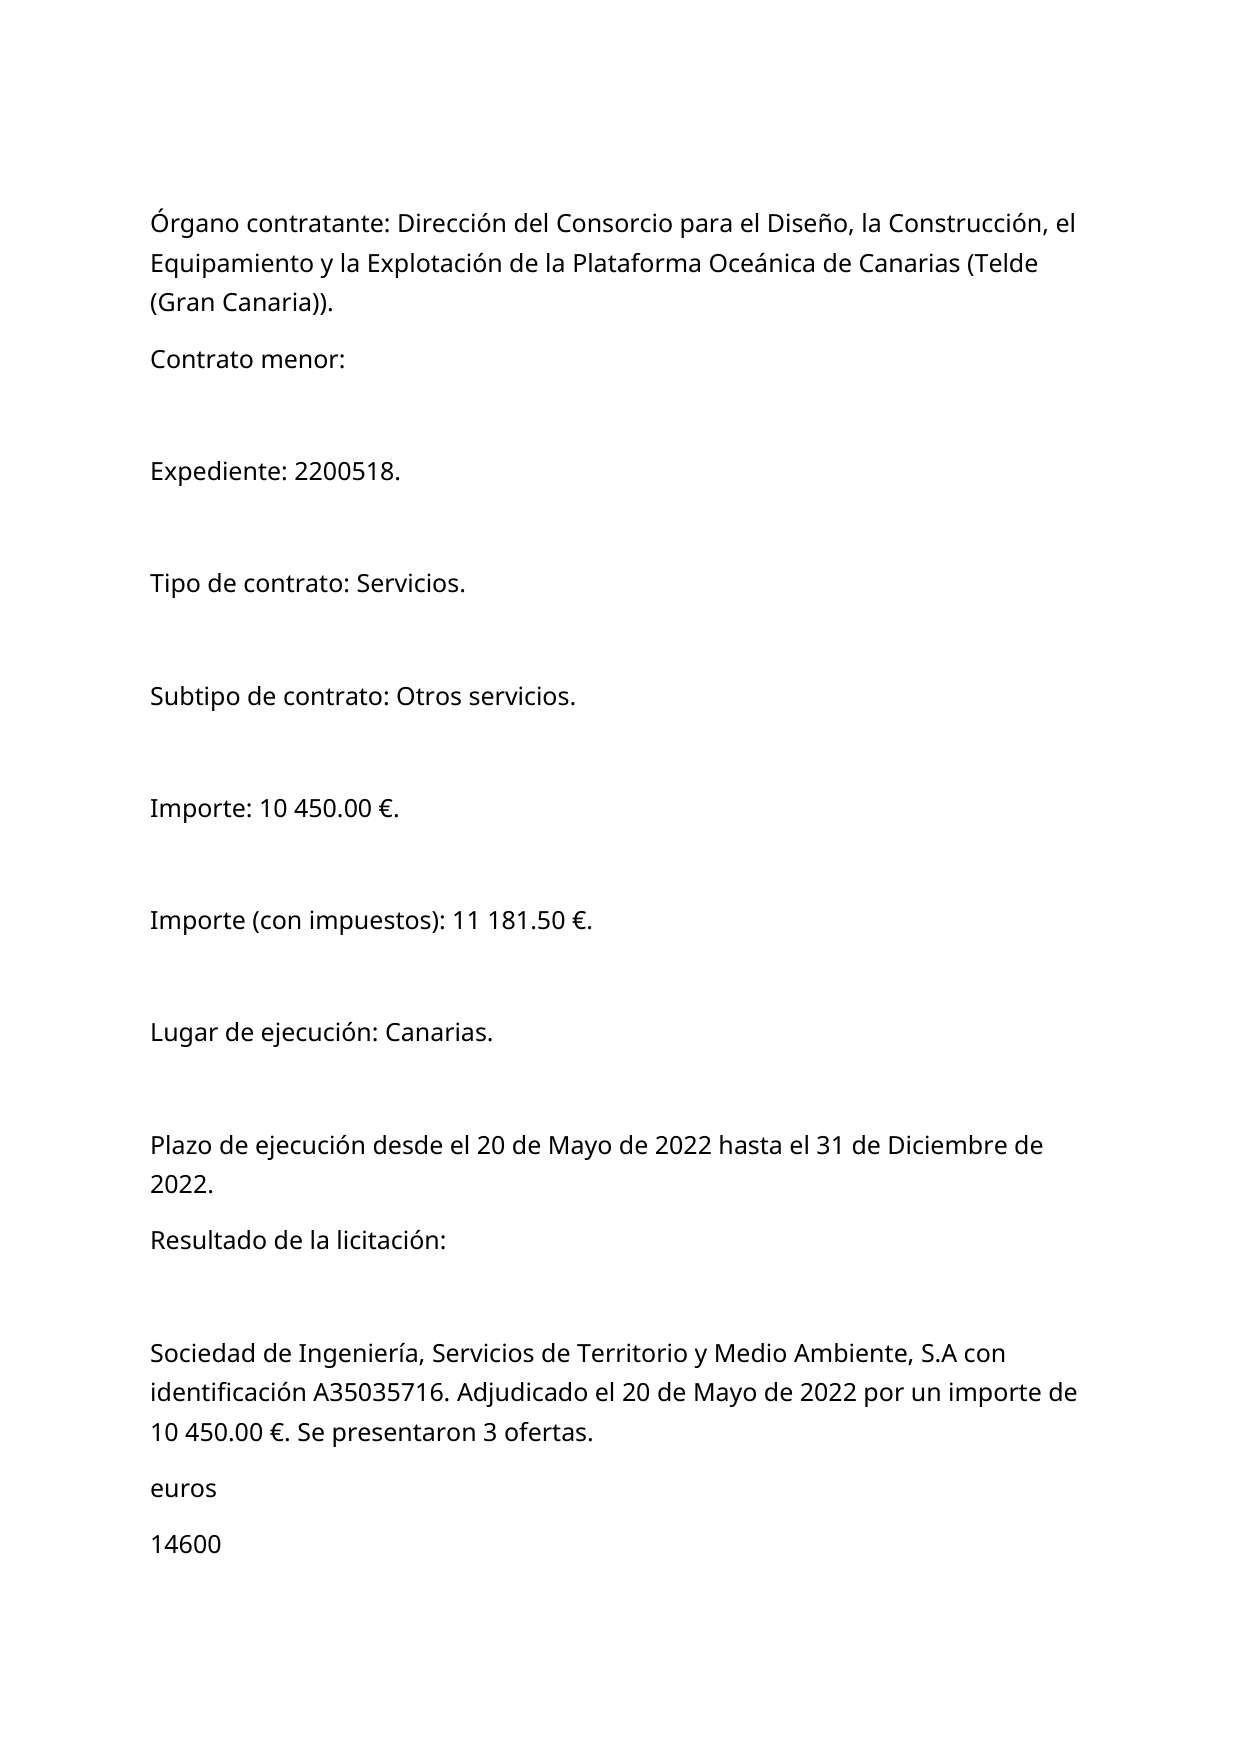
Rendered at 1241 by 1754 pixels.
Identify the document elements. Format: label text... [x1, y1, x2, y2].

text Plazo de ejecución desde el 20 de Mayo de 2022 hasta el 31 de Diciembre de 2022. [150, 1127, 1090, 1201]
text Contrato menor: [150, 341, 1090, 375]
text euros [150, 1470, 1090, 1504]
text Subtipo de contrato: Otros servicios. [150, 678, 1090, 712]
text Tipo de contrato: Servicios. [150, 566, 1090, 600]
text Importe: 10 450.00 €. [150, 790, 1090, 824]
text Lugar de ejecución: Canarias. [150, 1015, 1090, 1049]
text Resultado de la licitación: [150, 1223, 1090, 1257]
text Expediente: 2200518. [150, 453, 1090, 488]
text Importe (con impuestos): 11 181.50 €. [150, 903, 1090, 937]
text 14600 [150, 1526, 1090, 1561]
text Sociedad de Ingeniería, Servicios de Territorio y Medio Ambiente, S.A con identificación A35035716. Adjudicado el 20 de Mayo de 2022 por un importe de 10 450.00 €. Se presentaron 3 ofertas. [150, 1335, 1090, 1448]
text Órgano contratante: Dirección del Consorcio para el Diseño, la Construcción, el Equipamiento y la Explotación de la Plataforma Oceánica de Canarias (Telde (Gran Canaria)). [150, 206, 1090, 319]
